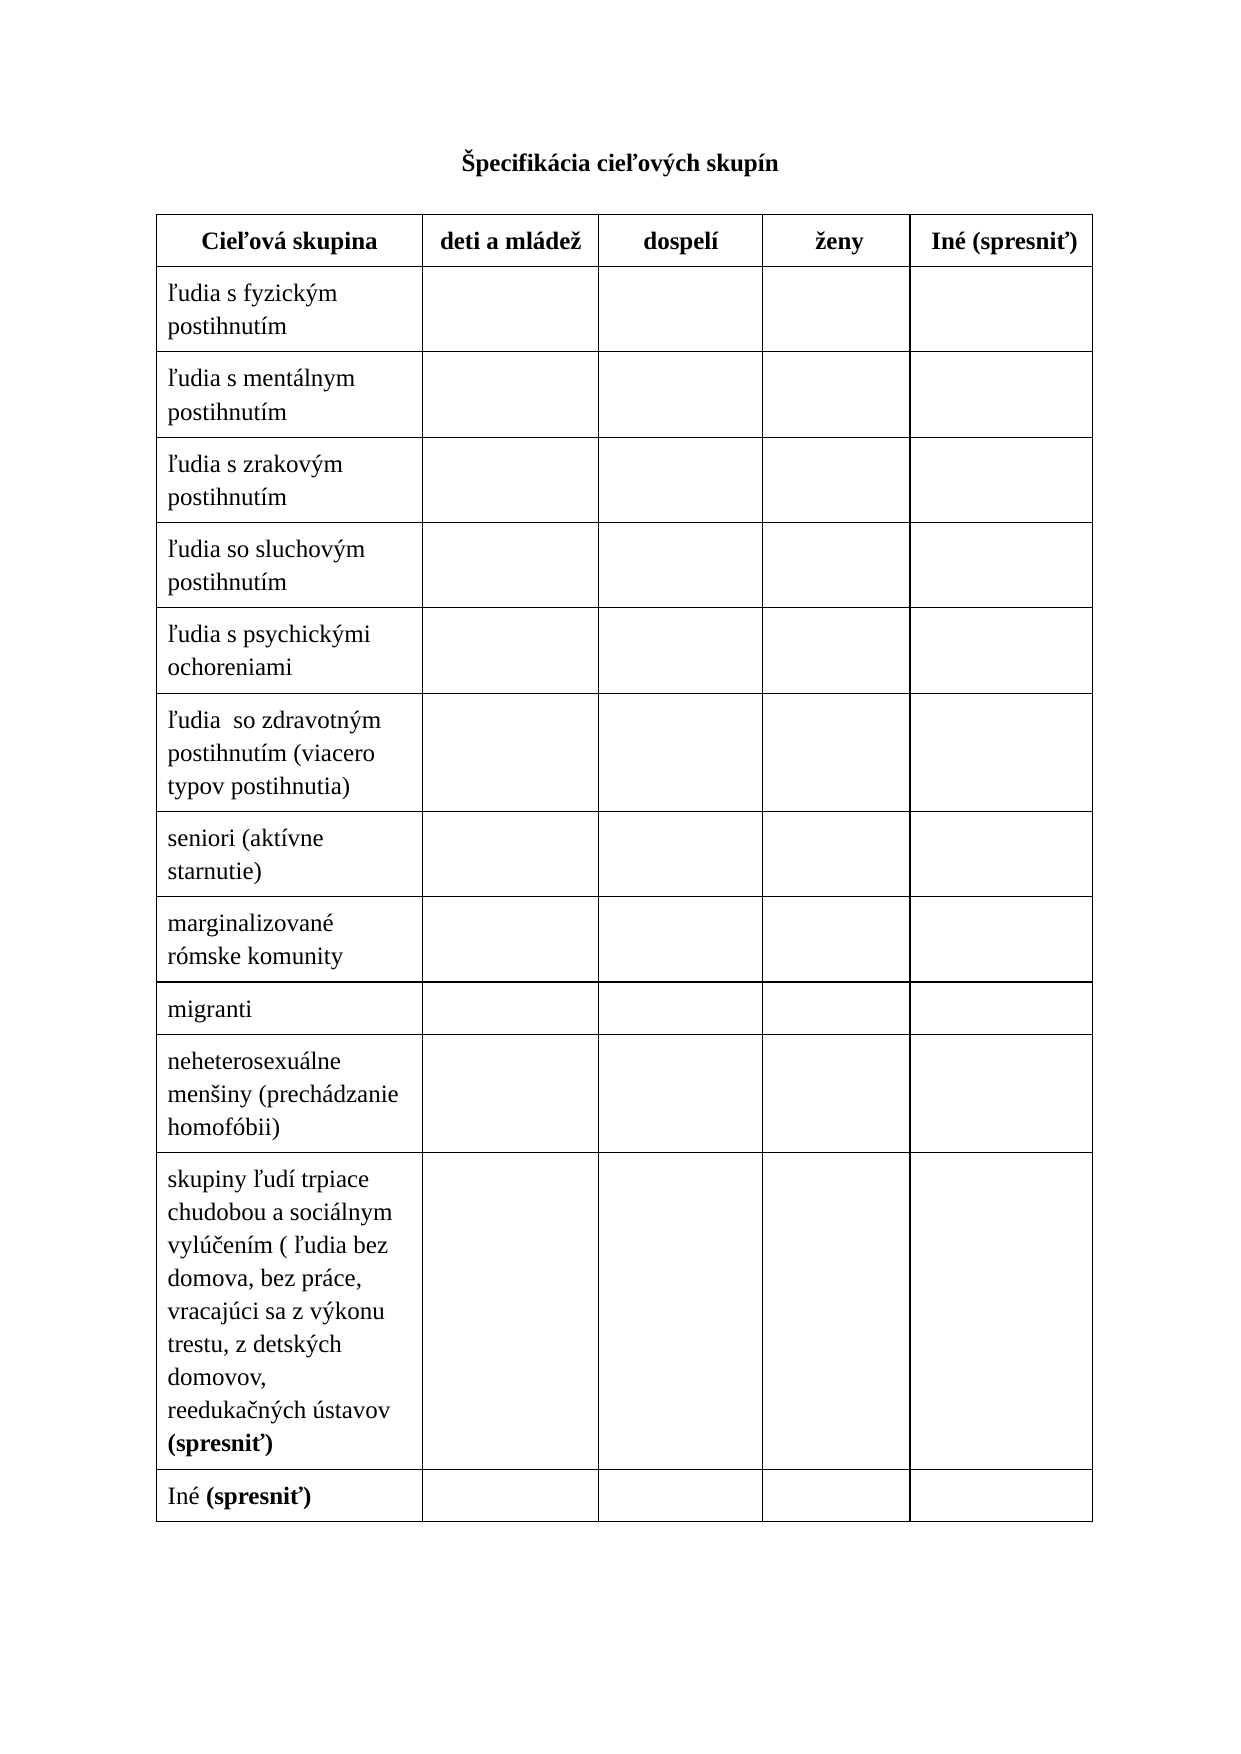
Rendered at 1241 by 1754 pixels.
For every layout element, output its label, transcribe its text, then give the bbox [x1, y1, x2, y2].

table_cell [911, 1153, 1092, 1468]
table_cell marginalizované rómske komunity [157, 897, 422, 981]
table_cell migranti [157, 983, 422, 1034]
table_cell [763, 267, 909, 351]
table_cell [599, 267, 762, 351]
table_cell [423, 1153, 598, 1468]
table_cell [599, 523, 762, 607]
table_cell [599, 897, 762, 981]
table_cell [423, 1470, 598, 1521]
table_header Cieľová skupina [157, 215, 422, 266]
table_cell [599, 694, 762, 811]
table_cell [911, 523, 1092, 607]
table_cell [911, 352, 1092, 437]
table_cell [599, 608, 762, 692]
table_cell seniori (aktívne starnutie) [157, 812, 422, 896]
table_cell [599, 1470, 762, 1521]
table_cell [763, 352, 909, 437]
table_cell [599, 1153, 762, 1468]
table_cell ľudia s fyzickým postihnutím [157, 267, 422, 351]
table_cell [423, 1035, 598, 1152]
table_cell [763, 1153, 909, 1468]
table_cell neheterosexuálne menšiny (prechádzanie homofóbii) [157, 1035, 422, 1152]
table_cell [763, 1035, 909, 1152]
table_cell ľudia s psychickými ochoreniami [157, 608, 422, 692]
table_cell [599, 983, 762, 1034]
table_cell skupiny ľudí trpiace chudobou a sociálnym vylúčením ( ľudia bez domova, bez práce, vracajúci sa z výkonu trestu, z detských domovov, reedukačných ústavov (spresniť) [157, 1153, 422, 1468]
table_cell ľudia so sluchovým postihnutím [157, 523, 422, 607]
table_cell [423, 608, 598, 692]
table_cell [423, 267, 598, 351]
table_cell [423, 812, 598, 896]
table_cell [911, 267, 1092, 351]
table_cell [911, 1470, 1092, 1521]
table_cell [911, 694, 1092, 811]
table_cell [911, 897, 1092, 981]
table_header ženy [763, 215, 909, 266]
table_cell [911, 983, 1092, 1034]
table_cell [911, 812, 1092, 896]
table_cell [763, 983, 909, 1034]
table_cell ľudia so zdravotným postihnutím (viacero typov postihnutia) [157, 694, 422, 811]
table_cell [763, 608, 909, 692]
table_cell [423, 983, 598, 1034]
table_cell Iné (spresniť) [157, 1470, 422, 1521]
table_header dospelí [599, 215, 762, 266]
text Špecifikácia cieľových skupín [148, 148, 1093, 176]
table_cell [911, 608, 1092, 692]
table_cell [763, 438, 909, 522]
table_cell [423, 523, 598, 607]
table_cell [599, 812, 762, 896]
table_cell [423, 694, 598, 811]
table_cell [763, 1470, 909, 1521]
table_cell [599, 1035, 762, 1152]
table_cell [599, 352, 762, 437]
table_cell ľudia s zrakovým postihnutím [157, 438, 422, 522]
table_cell [599, 438, 762, 522]
table_cell [763, 523, 909, 607]
table_cell [911, 1035, 1092, 1152]
table_header deti a mládež [423, 215, 598, 266]
table_cell [911, 438, 1092, 522]
table_cell [763, 897, 909, 981]
table_cell [423, 352, 598, 437]
table_cell [423, 438, 598, 522]
table_header Iné (spresniť) [911, 215, 1092, 266]
table_cell [763, 694, 909, 811]
table_cell [763, 812, 909, 896]
table_cell ľudia s mentálnym postihnutím [157, 352, 422, 437]
table_cell [423, 897, 598, 981]
